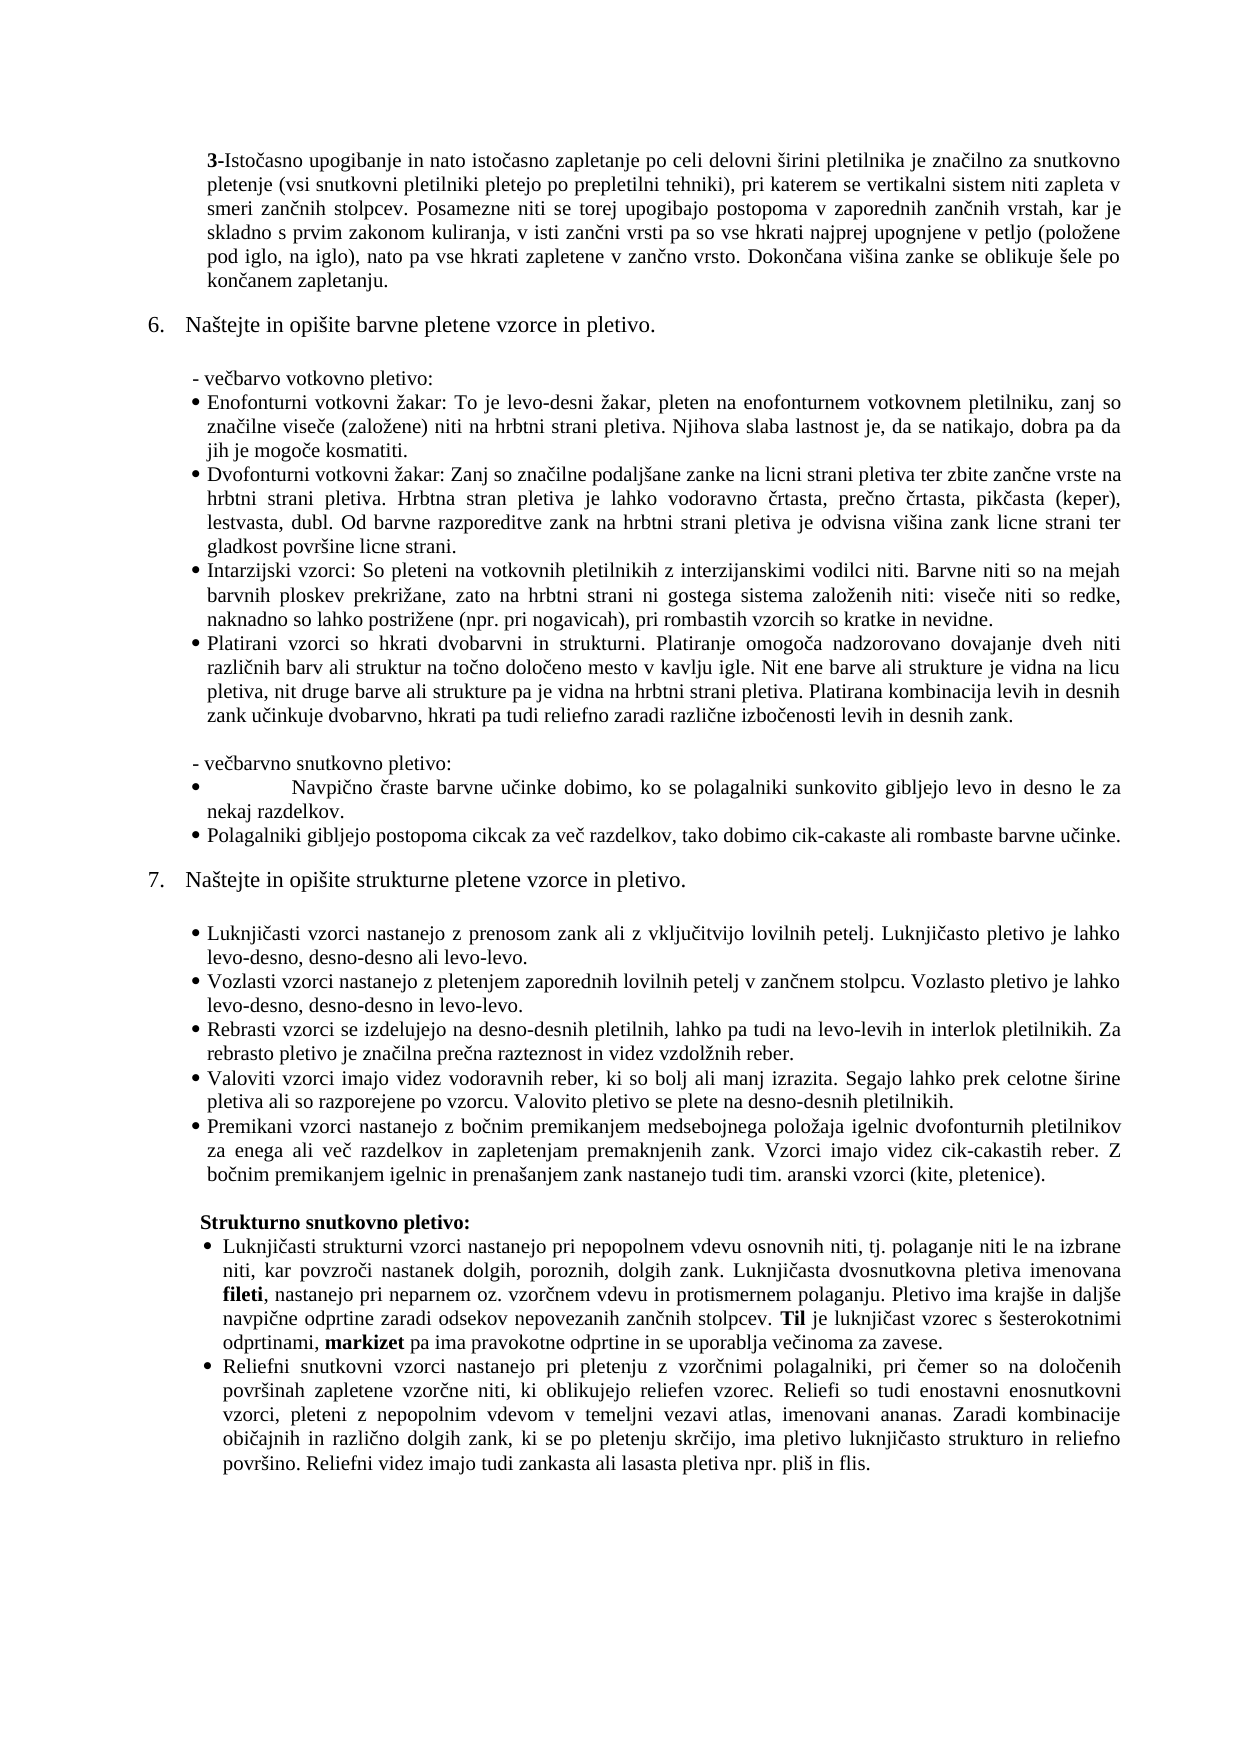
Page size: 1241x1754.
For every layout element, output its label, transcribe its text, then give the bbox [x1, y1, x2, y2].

list Polagalniki gibljejo postopoma cikcak za več razdelkov, tako dobimo cik-cakaste ali rombaste barvne učinke. [192, 823, 1122, 847]
list Rebrasti vzorci se izdelujejo na desno-desnih pletilnih, lahko pa tudi na levo-levih in interlok pletilnikih. Za rebrasto pletivo je značilna prečna razteznost in videz vzdolžnih reber. [192, 1017, 1122, 1065]
text Strukturno snutkovno pletivo: [148, 1210, 1122, 1234]
text 3-Istočasno upogibanje in nato istočasno zapletanje po celi delovni širini pletilnika je značilno za snutkovno pletenje (vsi snutkovni pletilniki pletejo po prepletilni tehniki), pri katerem se vertikalni sistem niti zapleta v smeri zančnih stolpcev. Posamezne niti se torej upogibajo postopoma v zaporednih zančnih vrstah, kar je skladno s prvim zakonom kuliranja, v isti zančni vrsti pa so vse hkrati najprej upognjene v petljo (položene pod iglo, na iglo), nato pa vse hkrati zapletene v zančno vrsto. Dokončana višina zanke se oblikuje šele po končanem zapletanju. [207, 148, 1122, 292]
text - večbarvo votkovno pletivo: [192, 366, 1122, 390]
list Valoviti vzorci imajo videz vodoravnih reber, ki so bolj ali manj izrazita. Segajo lahko prek celotne širine pletiva ali so razporejene po vzorcu. Valovito pletivo se plete na desno-desnih pletilnikih. [192, 1065, 1122, 1113]
text - večbarvno snutkovno pletivo: [192, 751, 1122, 775]
list Vozlasti vzorci nastanejo z pletenjem zaporednih lovilnih petelj v zančnem stolpcu. Vozlasto pletivo je lahko levo-desno, desno-desno in levo-levo. [192, 969, 1122, 1017]
list Luknjičasti strukturni vzorci nastanejo pri nepopolnem vdevu osnovnih niti, tj. polaganje niti le na izbrane niti, kar povzroči nastanek dolgih, poroznih, dolgih zank. Luknjičasta dvosnutkovna pletiva imenovana fileti, nastanejo pri neparnem oz. vzorčnem vdevu in protismernem polaganju. Pletivo ima krajše in daljše navpične odprtine zaradi odsekov nepovezanih zančnih stolpcev. Til je luknjičast vzorec s šesterokotnimi odprtinami, markizet pa ima pravokotne odprtine in se uporablja večinoma za zavese. [204, 1234, 1122, 1354]
list Reliefni snutkovni vzorci nastanejo pri pletenju z vzorčnimi polagalniki, pri čemer so na določenih površinah zapletene vzorčne niti, ki oblikujejo reliefen vzorec. Reliefi so tudi enostavni enosnutkovni vzorci, pleteni z nepopolnim vdevom v temeljni vezavi atlas, imenovani ananas. Zaradi kombinacije običajnih in različno dolgih zank, ki se po pletenju skrčijo, ima pletivo luknjičasto strukturo in reliefno površino. Reliefni videz imajo tudi zankasta ali lasasta pletiva npr. pliš in flis. [204, 1354, 1122, 1474]
list Premikani vzorci nastanejo z bočnim premikanjem medsebojnega položaja igelnic dvofonturnih pletilnikov za enega ali več razdelkov in zapletenjam premaknjenih zank. Vzorci imajo videz cik-cakastih reber. Z bočnim premikanjem igelnic in prenašanjem zank nastanejo tudi tim. aranski vzorci (kite, pletenice). [192, 1113, 1122, 1186]
list Intarzijski vzorci: So pleteni na votkovnih pletilnikih z interzijanskimi vodilci niti. Barvne niti so na mejah barvnih ploskev prekrižane, zato na hrbtni strani ni gostega sistema založenih niti: viseče niti so redke, naknadno so lahko postrižene (npr. pri nogavicah), pri rombastih vzorcih so kratke in nevidne. [192, 558, 1122, 631]
list Platirani vzorci so hkrati dvobarvni in strukturni. Platiranje omogoča nadzorovano dovajanje dveh niti različnih barv ali struktur na točno določeno mesto v kavlju igle. Nit ene barve ali strukture je vidna na licu pletiva, nit druge barve ali strukture pa je vidna na hrbtni strani pletiva. Platirana kombinacija levih in desnih zank učinkuje dvobarvno, hkrati pa tudi reliefno zaradi različne izbočenosti levih in desnih zank. [192, 631, 1122, 727]
list Dvofonturni votkovni žakar: Zanj so značilne podaljšane zanke na licni strani pletiva ter zbite zančne vrste na hrbtni strani pletiva. Hrbtna stran pletiva je lahko vodoravno črtasta, prečno črtasta, pikčasta (keper), lestvasta, dubl. Od barvne razporeditve zank na hrbtni strani pletiva je odvisna višina zank licne strani ter gladkost površine licne strani. [192, 462, 1122, 558]
list Luknjičasti vzorci nastanejo z prenosom zank ali z vključitvijo lovilnih petelj. Luknjičasto pletivo je lahko levo-desno, desno-desno ali levo-levo. [192, 921, 1122, 969]
list Navpično čraste barvne učinke dobimo, ko se polagalniki sunkovito gibljejo levo in desno le za nekaj razdelkov. [192, 775, 1122, 823]
list Enofonturni votkovni žakar: To je levo-desni žakar, pleten na enofonturnem votkovnem pletilniku, zanj so značilne viseče (založene) niti na hrbtni strani pletiva. Njihova slaba lastnost je, da se natikajo, dobra pa da jih je mogoče kosmatiti. [192, 390, 1122, 462]
list Naštejte in opišite strukturne pletene vzorce in pletivo. [148, 866, 1122, 892]
list Naštejte in opišite barvne pletene vzorce in pletivo. [148, 311, 1122, 337]
